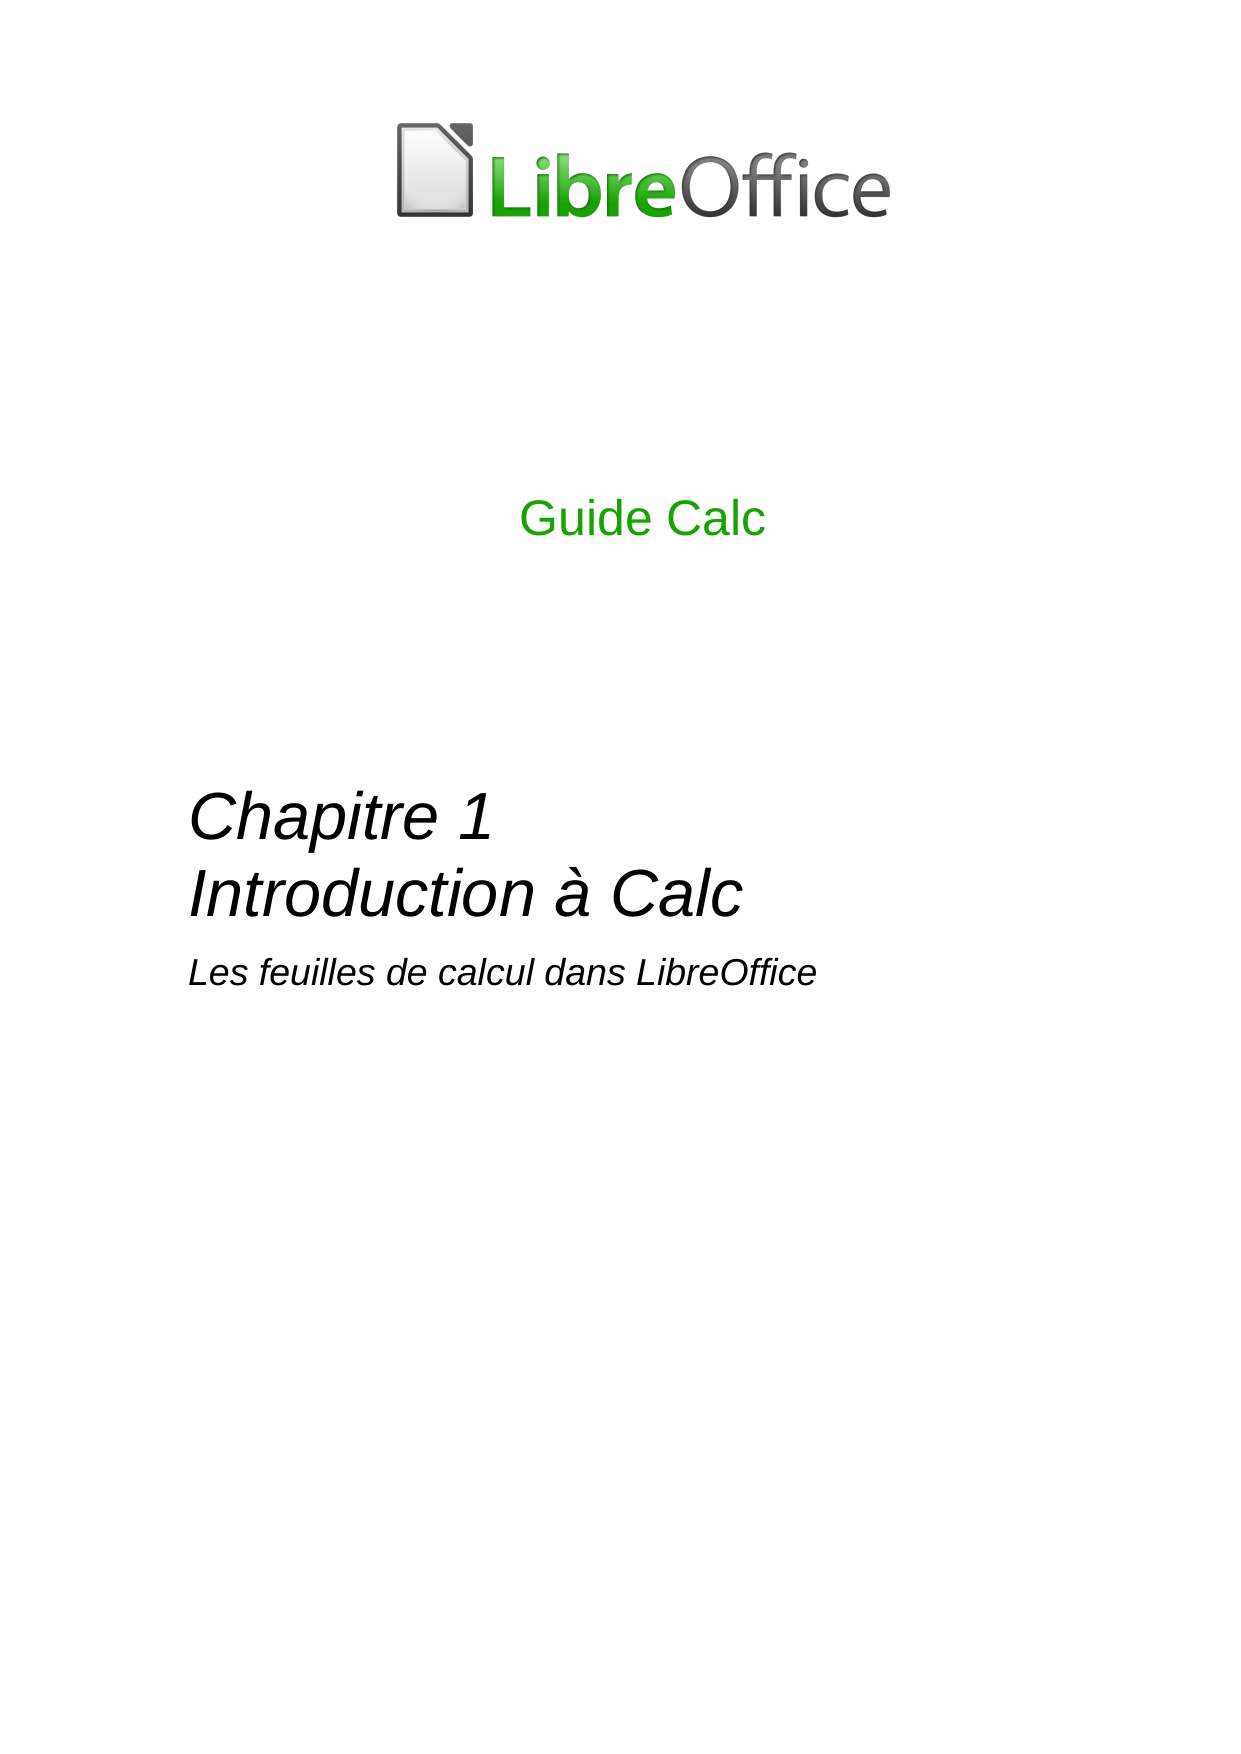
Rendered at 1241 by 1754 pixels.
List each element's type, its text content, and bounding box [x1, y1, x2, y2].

picture [392, 118, 893, 224]
title Chapitre 1 Introduction à Calc [188, 777, 1098, 931]
text Guide Calc [188, 489, 1098, 546]
subtitle Les feuilles de calcul dans LibreOffice [188, 950, 1098, 993]
